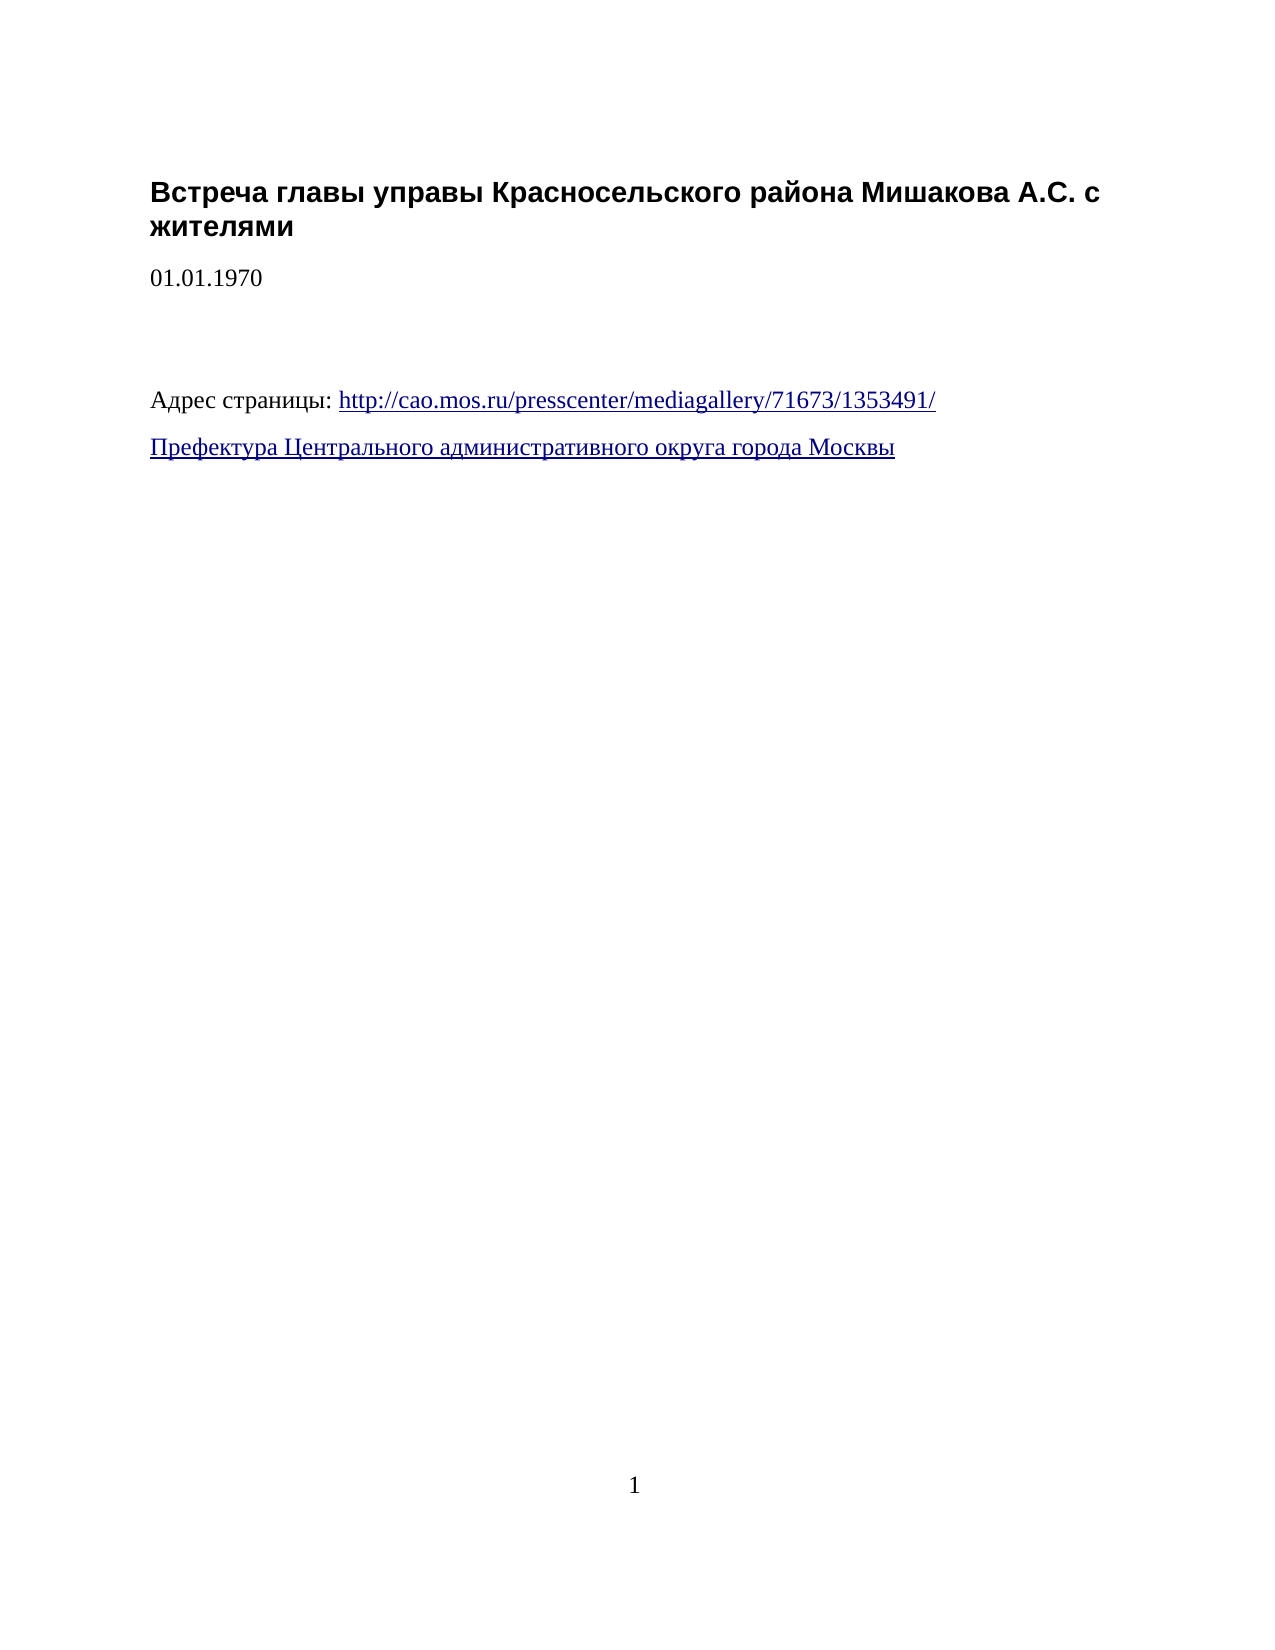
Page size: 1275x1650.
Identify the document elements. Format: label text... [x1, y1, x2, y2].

text Адрес страницы: http://cao.mos.ru/presscenter/mediagallery/71673/1353491/ [150, 386, 1125, 414]
subtitle Встреча главы управы Красносельского района Мишакова А.С. с жителями [150, 175, 1125, 242]
text 01.01.1970 [150, 263, 1125, 292]
text Префектура Центрального административного округа города Москвы [150, 432, 1125, 461]
